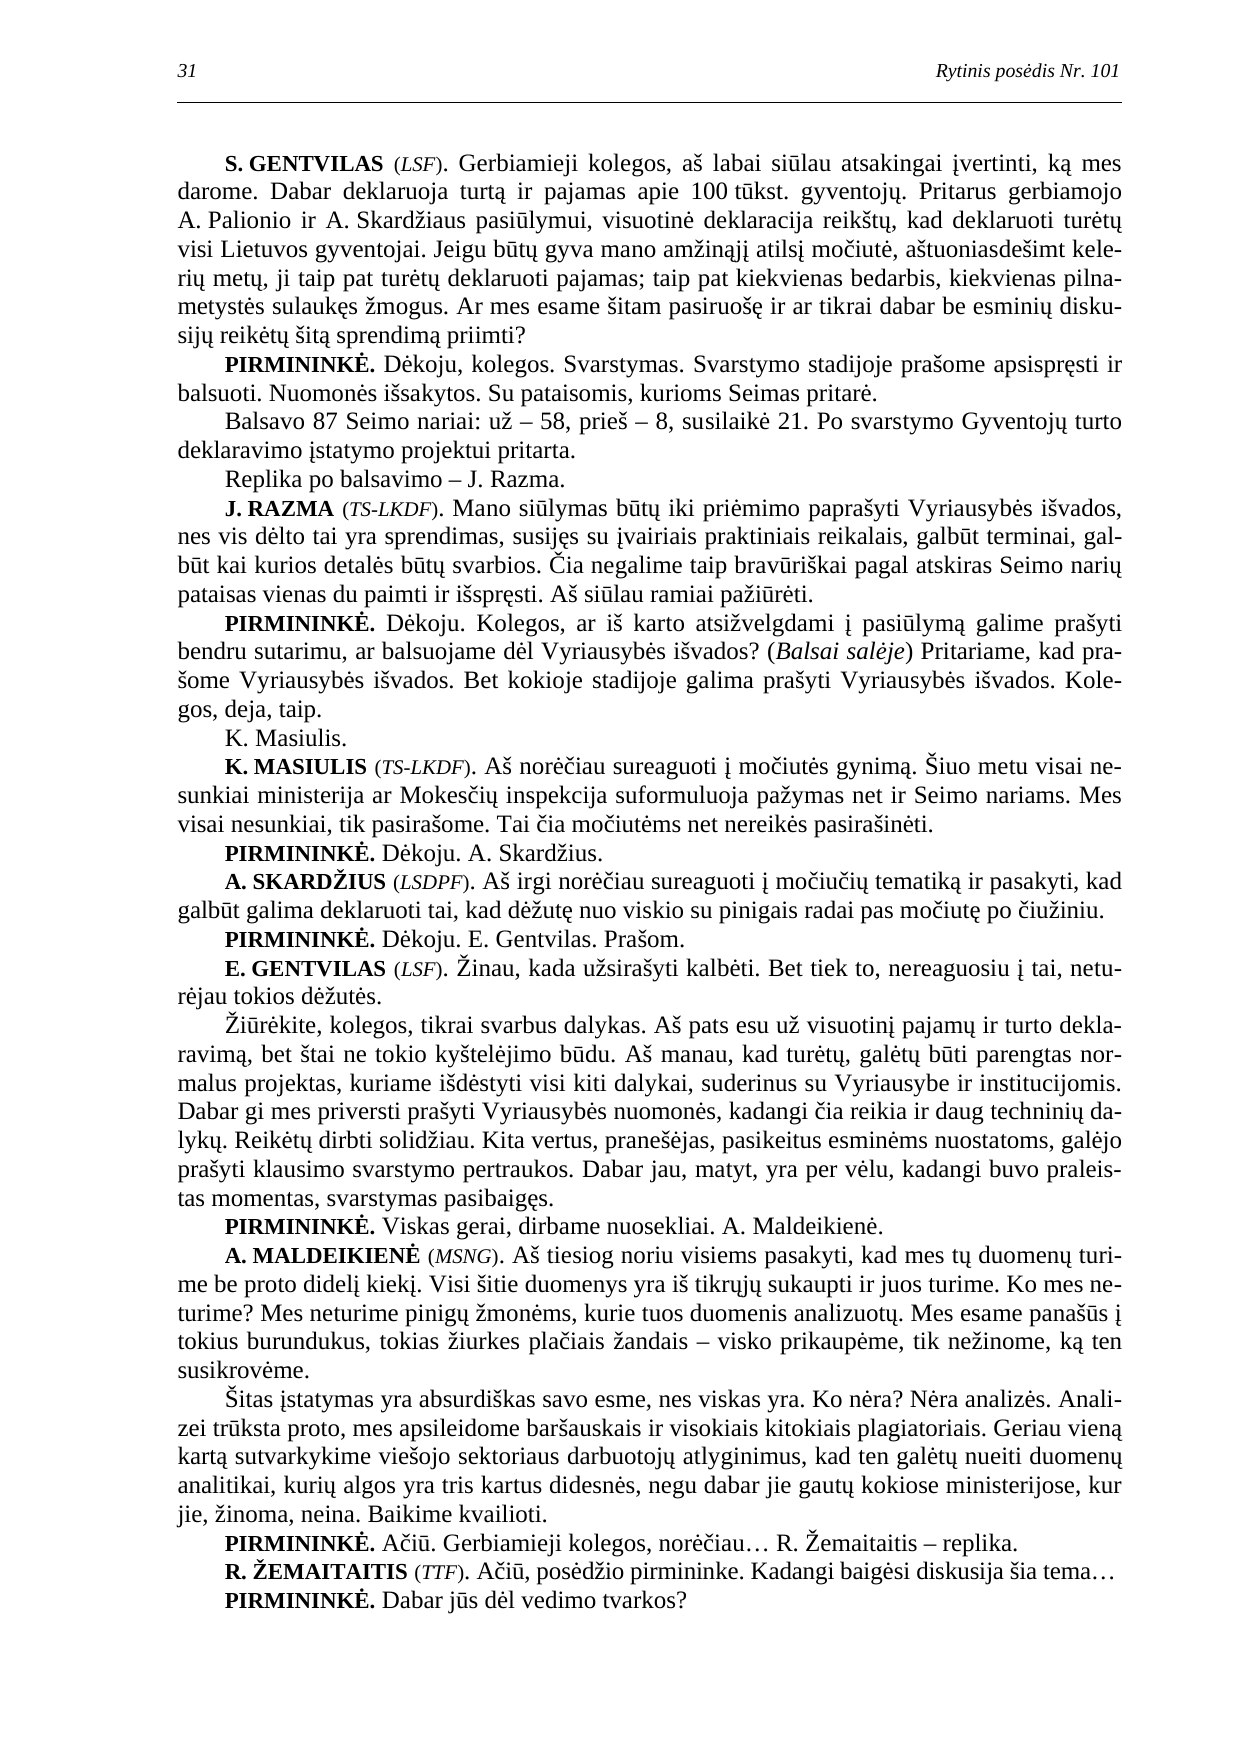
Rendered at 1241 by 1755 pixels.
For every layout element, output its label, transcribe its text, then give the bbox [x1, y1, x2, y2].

text Re­pli­ka po bal­sa­vi­mo – J. Raz­ma. [177, 464, 1122, 493]
text PIRMININKĖ. Vis­kas ge­rai, dir­ba­me nuo­sek­liai. A. Mal­dei­kie­nė. [177, 1211, 1122, 1240]
text PIRMININKĖ. Dė­ko­ju. A. Skar­džius. [177, 838, 1122, 866]
text PIRMININKĖ. Dė­ko­ju. E. Gent­vi­las. Pra­šom. [177, 924, 1122, 953]
text A. SKARDŽIUS (LSDPF). Aš ir­gi no­rė­čiau su­re­a­guo­ti į mo­čiu­čių te­ma­ti­ką ir pa­sa­ky­ti, kad gal­būt ga­li­ma de­kla­ruo­ti tai, kad dė­žu­tę nuo vis­kio su pi­ni­gais ra­dai pas mo­čiu­tę po čiu­ži­niu. [177, 866, 1122, 924]
text PIRMININKĖ. Dė­ko­ju, ko­le­gos. Svars­ty­mas. Svars­ty­mo sta­di­jo­je pra­šo­me ap­si­spręs­ti ir bal­suo­ti. Nuo­mo­nės iš­sa­ky­tos. Su pa­tai­so­mis, ku­rioms Sei­mas pri­ta­rė. [177, 349, 1122, 406]
text PIRMININKĖ. Dė­ko­ju. Ko­le­gos, ar iš kar­to at­si­žvelg­da­mi į pa­siū­ly­mą ga­li­me pra­šy­ti ben­dru su­ta­ri­mu, ar bal­suo­ja­me dėl Vy­riau­sy­bės iš­va­dos? (Bal­sai sa­lė­je) Pri­ta­ria­me, kad pra­šo­me Vy­riau­sy­bės iš­va­dos. Bet ko­kio­je sta­di­jo­je ga­li­ma pra­šy­ti Vy­riau­sy­bės iš­va­dos. Ko­le­gos, de­ja, taip. [177, 608, 1122, 723]
text J. RAZMA (TS-LKDF). Ma­no siū­ly­mas bū­tų iki pri­ėmi­mo pa­pra­šy­ti Vy­riau­sy­bės iš­va­dos, nes vis dėl­to tai yra spren­di­mas, su­si­jęs su įvai­riais prak­ti­niais rei­ka­lais, gal­būt ter­mi­nai, gal­būt kai ku­rios de­ta­lės bū­tų svar­bios. Čia ne­ga­li­me taip bra­vū­riš­kai pa­gal at­ski­ras Sei­mo na­rių pa­tai­sas vie­nas du pa­im­ti ir iš­spręs­ti. Aš siū­lau ra­miai pa­žiū­rė­ti. [177, 493, 1122, 608]
text E. GENTVILAS (LSF). Ži­nau, ka­da už­si­ra­šy­ti kal­bė­ti. Bet tiek to, ne­re­a­guo­siu į tai, ne­tu­rė­jau to­kios dė­žu­tės. [177, 953, 1122, 1010]
text PIRMININKĖ. Da­bar jūs dėl ve­di­mo tvar­kos? [177, 1585, 1122, 1614]
text A. MALDEIKIENĖ (MSNG). Aš tie­siog no­riu vi­siems pa­sa­ky­ti, kad mes tų duo­me­nų tu­ri­me be pro­to di­de­lį kie­kį. Vi­si ši­tie duo­me­nys yra iš tik­rų­jų su­kaup­ti ir juos tu­ri­me. Ko mes ne­tu­ri­me? Mes ne­tu­ri­me pi­ni­gų žmo­nėms, ku­rie tuos duo­me­nis ana­li­zuo­tų. Mes esa­me pa­na­šūs į to­kius bu­run­du­kus, to­kias žiur­kes pla­čiais žan­dais – vis­ko pri­kau­pė­me, tik ne­ži­no­me, ką ten su­si­kro­vė­me. [177, 1240, 1122, 1384]
text Bal­sa­vo 87 Sei­mo na­riai: už – 58, prieš – 8, su­si­lai­kė 21. Po svars­ty­mo Gy­ven­to­jų tur­to de­kla­ra­vi­mo įsta­ty­mo pro­jek­tui pri­tar­ta. [177, 406, 1122, 464]
text K. Ma­siu­lis. [177, 723, 1122, 751]
text K. MASIULIS (TS-LKDF). Aš no­rė­čiau su­re­a­guo­ti į mo­čiu­tės gy­ni­mą. Šiuo me­tu vi­sai ne­sun­kiai mi­nis­te­ri­ja ar Mo­kes­čių ins­pek­ci­ja su­for­mu­luo­ja pa­žy­mas net ir Sei­mo na­riams. Mes vi­sai ne­sun­kiai, tik pa­si­ra­šo­me. Tai čia mo­čiu­tėms net ne­rei­kės pa­si­ra­ši­nė­ti. [177, 751, 1122, 838]
text Ši­tas įsta­ty­mas yra ab­sur­diš­kas sa­vo es­me, nes vis­kas yra. Ko nė­ra? Nė­ra ana­li­zės. Ana­li­zei trūks­ta pro­to, mes ap­si­lei­do­me bar­šaus­kais ir vi­so­kiais ki­to­kiais pla­gia­to­riais. Ge­riau vie­ną kar­tą su­tvar­ky­ki­me vie­šo­jo sek­to­riaus dar­buo­to­jų at­ly­gi­ni­mus, kad ten ga­lė­tų nu­ei­ti duo­me­nų ana­li­ti­kai, ku­rių al­gos yra tris kar­tus di­des­nės, ne­gu da­bar jie gau­tų ko­kio­se mi­nis­te­ri­jo­se, kur jie, ži­no­ma, ne­ina. Bai­ki­me kvai­lio­ti. [177, 1384, 1122, 1528]
text S. GENTVILAS (LSF). Ger­bia­mie­ji ko­le­gos, aš la­bai siū­lau at­sa­kin­gai įver­tin­ti, ką mes da­ro­me. Da­bar de­kla­ruo­ja tur­tą ir pa­ja­mas apie 100 tūkst. gy­ven­to­jų. Pri­ta­rus ger­bia­mo­jo A. Pa­lio­nio ir A. Skar­džiaus pa­siū­ly­mui, vi­suo­ti­nė de­kla­ra­ci­ja reikš­tų, kad de­kla­ruo­ti tu­rė­tų vi­si Lie­tu­vos gy­ven­to­jai. Jei­gu bū­tų gy­va ma­no am­ži­ną­jį atil­sį mo­čiu­tė, aš­tuo­nias­de­šimt ke­le­rių me­tų, ji taip pat tu­rė­tų de­kla­ruo­ti pa­ja­mas; taip pat kiek­vie­nas be­dar­bis, kiek­vie­nas pil­na­me­tys­tės su­lau­kęs žmo­gus. Ar mes esa­me ši­tam pa­si­ruo­šę ir ar tik­rai da­bar be es­mi­nių dis­ku­si­jų rei­kė­tų ši­tą spren­di­mą pri­im­ti? [177, 148, 1122, 349]
text Žiū­rė­ki­te, ko­le­gos, tik­rai svar­bus da­ly­kas. Aš pats esu už vi­suo­ti­nį pa­ja­mų ir tur­to de­kla­ra­vi­mą, bet štai ne to­kio kyš­te­lė­ji­mo bū­du. Aš ma­nau, kad tu­rė­tų, ga­lė­tų bū­ti pa­reng­tas nor­ma­lus pro­jek­tas, ku­ria­me iš­dės­ty­ti vi­si ki­ti da­ly­kai, su­de­ri­nus su Vy­riau­sy­be ir ins­ti­tu­ci­jo­mis. Da­bar gi mes pri­vers­ti pra­šy­ti Vy­riau­sy­bės nuo­mo­nės, ka­dan­gi čia rei­kia ir daug tech­ni­nių da­ly­kų. Rei­kė­tų dirb­ti so­li­džiau. Ki­ta ver­tus, pra­ne­šė­jas, pa­si­kei­tus es­mi­nėms nuo­sta­toms, ga­lė­jo pra­šy­ti klau­si­mo svars­ty­mo per­trau­kos. Da­bar jau, ma­tyt, yra per vė­lu, ka­dan­gi bu­vo pra­leis­tas mo­men­tas, svars­ty­mas pa­si­bai­gęs. [177, 1010, 1122, 1211]
text PIRMININKĖ. Ačiū. Ger­bia­mie­ji ko­le­gos, no­rė­čiau… R. Že­mai­tai­tis – re­pli­ka. [177, 1528, 1122, 1556]
text R. ŽEMAITAITIS (TTF). Ačiū, po­sė­džio pir­mi­nin­ke. Ka­dan­gi bai­gė­si dis­ku­si­ja šia te­ma… [177, 1556, 1122, 1585]
